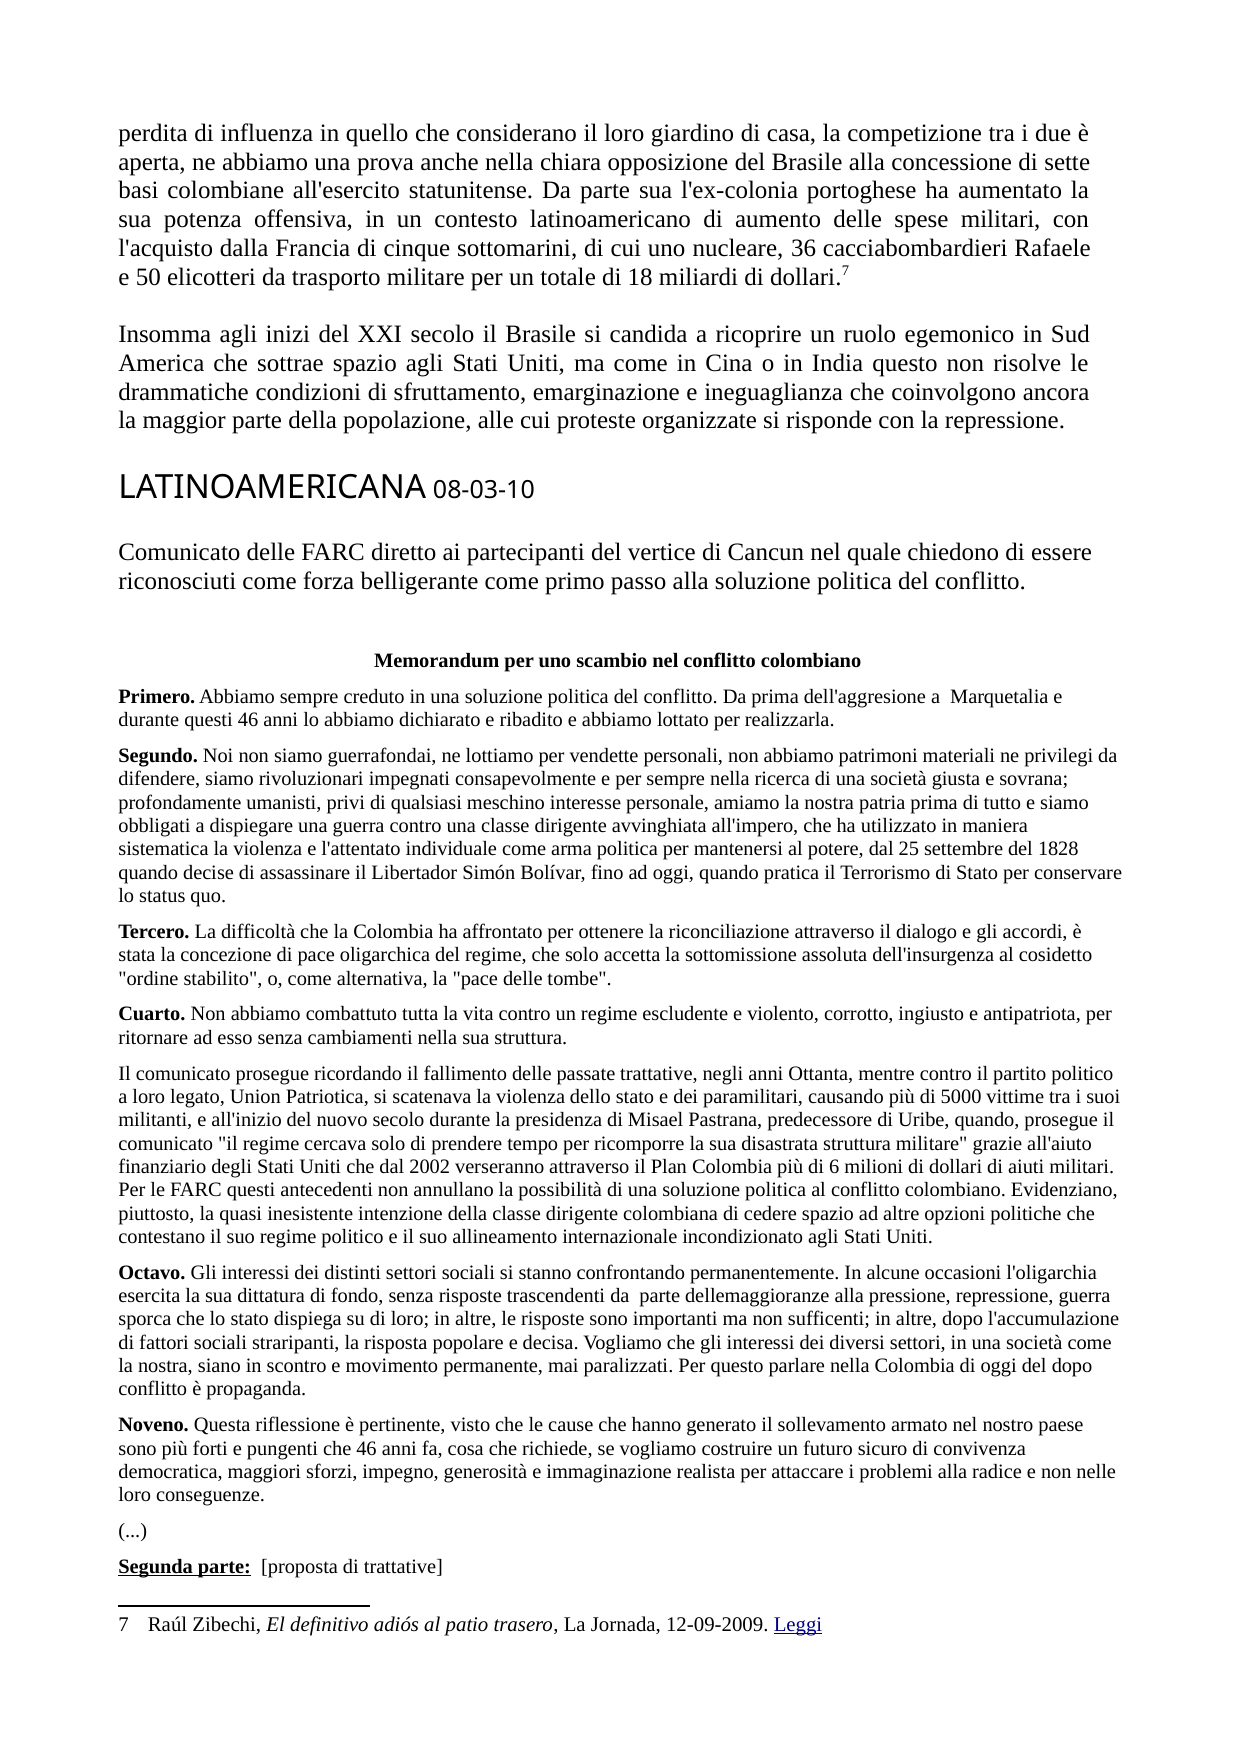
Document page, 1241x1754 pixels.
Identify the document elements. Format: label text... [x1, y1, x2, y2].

text Octavo. Gli interessi dei distinti settori sociali si stanno confrontando permanentemente. In alcune occasioni l'oligarchia esercita la sua dittatura di fondo, senza risposte trascendenti da parte dellemaggioranze alla pressione, repressione, guerra sporca che lo stato dispiega su di loro; in altre, le risposte sono importanti ma non sufficenti; in altre, dopo l'accumulazione di fattori sociali straripanti, la risposta popolare e decisa. Vogliamo che gli interessi dei diversi settori, in una società come la nostra, siano in scontro e movimento permanente, mai paralizzati. Per questo parlare nella Colombia di oggi del dopo conflitto è propaganda. [118, 1260, 1122, 1400]
text Primero. Abbiamo sempre creduto in una soluzione politica del conflitto. Da prima dell'aggresione a Marquetalia e durante questi 46 anni lo abbiamo dichiarato e ribadito e abbiamo lottato per realizzarla. [118, 684, 1122, 731]
text Comunicato delle FARC diretto ai partecipanti del vertice di Cancun nel quale chiedono di essere riconosciuti come forza belligerante come primo passo alla soluzione politica del conflitto. [118, 537, 1122, 595]
text (...) [118, 1518, 1122, 1542]
text Tercero. La difficoltà che la Colombia ha affrontato per ottenere la riconciliazione attraverso il dialogo e gli accordi, è stata la concezione di pace oligarchica del regime, che solo accetta la sottomissione assoluta dell'insurgenza al cosidetto "ordine stabilito", o, come alternativa, la "pace delle tombe". [118, 919, 1122, 989]
text Raúl Zibechi, El definitivo adiós al patio trasero, La Jornada, 12-09-2009. Leggi [118, 1612, 1122, 1636]
text perdita di influenza in quello che considerano il loro giardino di casa, la competizione tra i due è aperta, ne abbiamo una prova anche nella chiara opposizione del Brasile alla concessione di sette basi colombiane all'esercito statunitense. Da parte sua l'ex-colonia portoghese ha aumentato la sua potenza offensiva, in un contesto latinoamericano di aumento delle spese militari, con l'acquisto dalla Francia di cinque sottomarini, di cui uno nucleare, 36 cacciabombardieri Rafaele e 50 elicotteri da trasporto militare per un totale di 18 miliardi di dollari. [118, 118, 1091, 291]
text Il comunicato prosegue ricordando il fallimento delle passate trattative, negli anni Ottanta, mentre contro il partito politico a loro legato, Union Patriotica, si scatenava la violenza dello stato e dei paramilitari, causando più di 5000 vittime tra i suoi militanti, e all'inizio del nuovo secolo durante la presidenza di Misael Pastrana, predecessore di Uribe, quando, prosegue il comunicato "il regime cercava solo di prendere tempo per ricomporre la sua disastrata struttura militare" grazie all'aiuto finanziario degli Stati Uniti che dal 2002 verseranno attraverso il Plan Colombia più di 6 milioni di dollari di aiuti militari. Per le FARC questi antecedenti non annullano la possibilità di una soluzione politica al conflitto colombiano. Evidenziano, piuttosto, la quasi inesistente intenzione della classe dirigente colombiana di cedere spazio ad altre opzioni politiche che contestano il suo regime politico e il suo allineamento internazionale incondizionato agli Stati Uniti. [118, 1061, 1122, 1248]
text Noveno. Questa riflessione è pertinente, visto che le cause che hanno generato il sollevamento armato nel nostro paese sono più forti e pungenti che 46 anni fa, cosa che richiede, se vogliamo costruire un futuro sicuro di convivenza democratica, maggiori sforzi, impegno, generosità e immaginazione realista per attaccare i problemi alla radice e non nelle loro conseguenze. [118, 1413, 1122, 1506]
text LATINOAMERICANA 08-03-10 [118, 463, 1122, 508]
text Insomma agli inizi del XXI secolo il Brasile si candida a ricoprire un ruolo egemonico in Sud America che sottrae spazio agli Stati Uniti, ma come in Cina o in India questo non risolve le drammatiche condizioni di sfruttamento, emarginazione e ineguaglianza che coinvolgono ancora la maggior parte della popolazione, alle cui proteste organizzate si risponde con la repressione. [118, 319, 1091, 434]
text Segundo. Noi non siamo guerrafondai, ne lottiamo per vendette personali, non abbiamo patrimoni materiali ne privilegi da difendere, siamo rivoluzionari impegnati consapevolmente e per sempre nella ricerca di una società giusta e sovrana; profondamente umanisti, privi di qualsiasi meschino interesse personale, amiamo la nostra patria prima di tutto e siamo obbligati a dispiegare una guerra contro una classe dirigente avvinghiata all'impero, che ha utilizzato in maniera sistematica la violenza e l'attentato individuale come arma politica per mantenersi al potere, dal 25 settembre del 1828 quando decise di assassinare il Libertador Simón Bolívar, fino ad oggi, quando pratica il Terrorismo di Stato per conservare lo status quo. [118, 743, 1122, 907]
text Cuarto. Non abbiamo combattuto tutta la vita contro un regime escludente e violento, corrotto, ingiusto e antipatriota, per ritornare ad esso senza cambiamenti nella sua struttura. [118, 1002, 1122, 1048]
subtitle Memorandum per uno scambio nel conflitto colombiano [118, 648, 1122, 672]
text Segunda parte: [proposta di trattative] [118, 1554, 1122, 1578]
